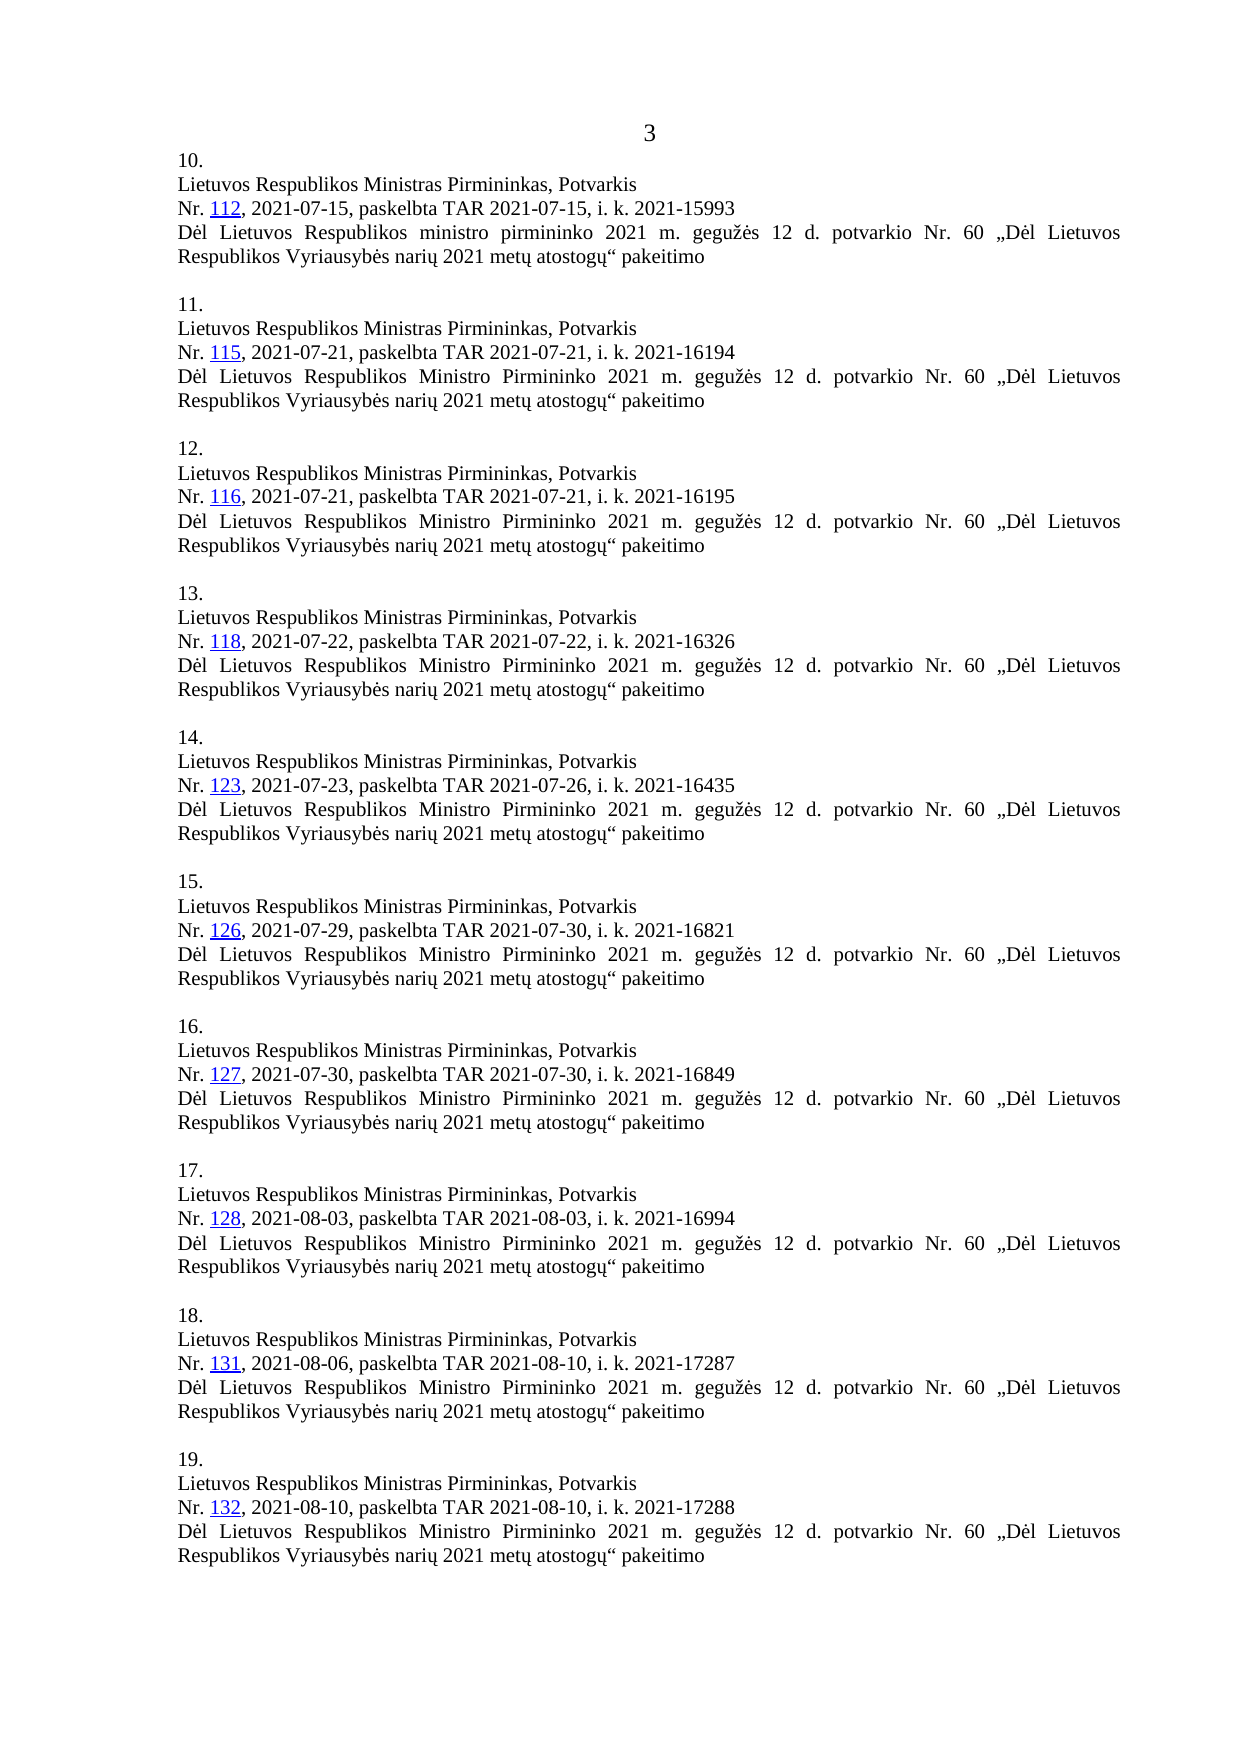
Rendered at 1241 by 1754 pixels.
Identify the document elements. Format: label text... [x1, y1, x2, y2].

text Dėl Lietuvos Respublikos Ministro Pirmininko 2021 m. gegužės 12 d. potvarkio Nr. 60 „Dėl Lietuvos Respublikos Vyriausybės narių 2021 metų atostogų“ pakeitimo [177, 508, 1122, 557]
text Lietuvos Respublikos Ministras Pirmininkas, Potvarkis [177, 1182, 1122, 1206]
text Nr. 126, 2021-07-29, paskelbta TAR 2021-07-30, i. k. 2021-16821 [177, 918, 1122, 942]
text 11. [177, 292, 1122, 316]
text Lietuvos Respublikos Ministras Pirmininkas, Potvarkis [177, 1327, 1122, 1351]
text 14. [177, 725, 1122, 749]
text Lietuvos Respublikos Ministras Pirmininkas, Potvarkis [177, 749, 1122, 773]
text Nr. 128, 2021-08-03, paskelbta TAR 2021-08-03, i. k. 2021-16994 [177, 1206, 1122, 1230]
text Nr. 115, 2021-07-21, paskelbta TAR 2021-07-21, i. k. 2021-16194 [177, 340, 1122, 364]
text Nr. 116, 2021-07-21, paskelbta TAR 2021-07-21, i. k. 2021-16195 [177, 484, 1122, 508]
text Dėl Lietuvos Respublikos Ministro Pirmininko 2021 m. gegužės 12 d. potvarkio Nr. 60 „Dėl Lietuvos Respublikos Vyriausybės narių 2021 metų atostogų“ pakeitimo [177, 1230, 1122, 1278]
text Lietuvos Respublikos Ministras Pirmininkas, Potvarkis [177, 172, 1122, 196]
text 15. [177, 869, 1122, 893]
text 13. [177, 581, 1122, 605]
text 10. [177, 148, 1122, 172]
text Nr. 131, 2021-08-06, paskelbta TAR 2021-08-10, i. k. 2021-17287 [177, 1351, 1122, 1375]
text Nr. 118, 2021-07-22, paskelbta TAR 2021-07-22, i. k. 2021-16326 [177, 629, 1122, 653]
text Nr. 112, 2021-07-15, paskelbta TAR 2021-07-15, i. k. 2021-15993 [177, 196, 1122, 220]
text 17. [177, 1158, 1122, 1182]
text Nr. 127, 2021-07-30, paskelbta TAR 2021-07-30, i. k. 2021-16849 [177, 1062, 1122, 1086]
text Lietuvos Respublikos Ministras Pirmininkas, Potvarkis [177, 1038, 1122, 1062]
text 19. [177, 1447, 1122, 1471]
text Nr. 123, 2021-07-23, paskelbta TAR 2021-07-26, i. k. 2021-16435 [177, 773, 1122, 797]
text Lietuvos Respublikos Ministras Pirmininkas, Potvarkis [177, 1471, 1122, 1495]
text Dėl Lietuvos Respublikos Ministro Pirmininko 2021 m. gegužės 12 d. potvarkio Nr. 60 „Dėl Lietuvos Respublikos Vyriausybės narių 2021 metų atostogų“ pakeitimo [177, 1375, 1122, 1423]
text 18. [177, 1303, 1122, 1327]
text Lietuvos Respublikos Ministras Pirmininkas, Potvarkis [177, 316, 1122, 340]
text Dėl Lietuvos Respublikos Ministro Pirmininko 2021 m. gegužės 12 d. potvarkio Nr. 60 „Dėl Lietuvos Respublikos Vyriausybės narių 2021 metų atostogų“ pakeitimo [177, 364, 1122, 412]
text Dėl Lietuvos Respublikos Ministro Pirmininko 2021 m. gegužės 12 d. potvarkio Nr. 60 „Dėl Lietuvos Respublikos Vyriausybės narių 2021 metų atostogų“ pakeitimo [177, 942, 1122, 990]
text Dėl Lietuvos Respublikos Ministro Pirmininko 2021 m. gegužės 12 d. potvarkio Nr. 60 „Dėl Lietuvos Respublikos Vyriausybės narių 2021 metų atostogų“ pakeitimo [177, 1086, 1122, 1134]
text Dėl Lietuvos Respublikos Ministro Pirmininko 2021 m. gegužės 12 d. potvarkio Nr. 60 „Dėl Lietuvos Respublikos Vyriausybės narių 2021 metų atostogų“ pakeitimo [177, 797, 1122, 845]
text Lietuvos Respublikos Ministras Pirmininkas, Potvarkis [177, 460, 1122, 484]
text Lietuvos Respublikos Ministras Pirmininkas, Potvarkis [177, 893, 1122, 918]
text Dėl Lietuvos Respublikos Ministro Pirmininko 2021 m. gegužės 12 d. potvarkio Nr. 60 „Dėl Lietuvos Respublikos Vyriausybės narių 2021 metų atostogų“ pakeitimo [177, 1519, 1122, 1567]
text 12. [177, 436, 1122, 460]
text Dėl Lietuvos Respublikos ministro pirmininko 2021 m. gegužės 12 d. potvarkio Nr. 60 „Dėl Lietuvos Respublikos Vyriausybės narių 2021 metų atostogų“ pakeitimo [177, 220, 1122, 268]
text Nr. 132, 2021-08-10, paskelbta TAR 2021-08-10, i. k. 2021-17288 [177, 1495, 1122, 1519]
text Dėl Lietuvos Respublikos Ministro Pirmininko 2021 m. gegužės 12 d. potvarkio Nr. 60 „Dėl Lietuvos Respublikos Vyriausybės narių 2021 metų atostogų“ pakeitimo [177, 653, 1122, 701]
text Lietuvos Respublikos Ministras Pirmininkas, Potvarkis [177, 605, 1122, 629]
text 16. [177, 1014, 1122, 1038]
